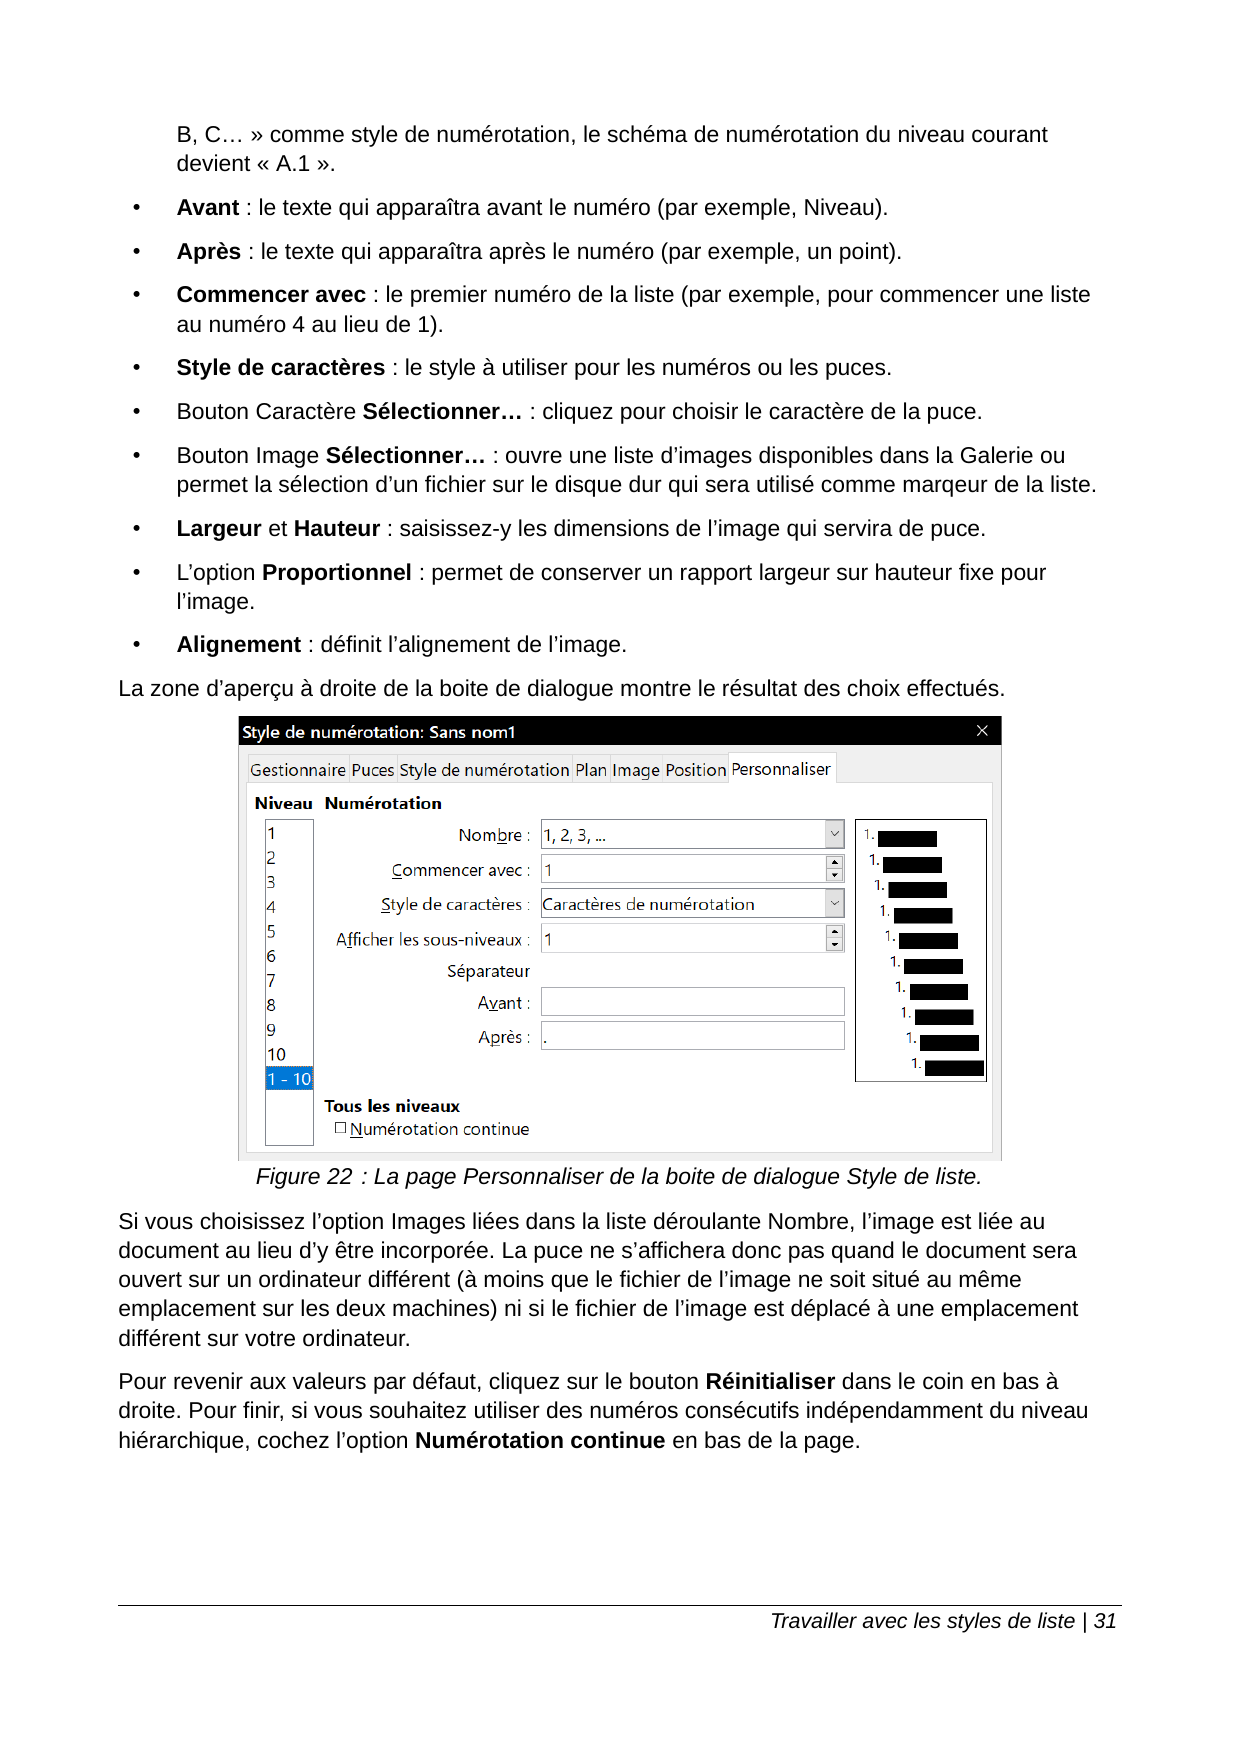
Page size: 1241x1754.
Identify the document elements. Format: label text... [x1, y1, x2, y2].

text Figure 22 : La page Personnaliser de la boite de dialogue Style de liste. [118, 1161, 1122, 1190]
picture [238, 716, 1002, 1161]
list Bouton Caractère Sélectionner… : cliquez pour choisir le caractère de la puce. [133, 395, 1122, 424]
list Commencer avec : le premier numéro de la liste (par exemple, pour commencer une liste au numéro 4 au lieu de 1). [133, 278, 1122, 337]
text Si vous choisissez l’option Images liées dans la liste déroulante Nombre, l’image est liée au document au lieu d’y être incorporée. La puce ne s’affichera donc pas quand le document sera ouvert sur un ordinateur différent (à moins que le fichier de l’image ne soit situé au même emplacement sur les deux machines) ni si le fichier de l’image est déplacé à une emplacement différent sur votre ordinateur. [118, 1205, 1122, 1351]
list Avant : le texte qui apparaîtra avant le numéro (par exemple, Niveau). [133, 191, 1122, 220]
list Bouton Image Sélectionner… : ouvre une liste d’images disponibles dans la Galerie ou permet la sélection d’un fichier sur le disque dur qui sera utilisé comme marqeur de la liste. [133, 439, 1122, 497]
list B, C… » comme style de numérotation, le schéma de numérotation du niveau courant devient « A.1 ». [133, 118, 1122, 176]
list L’option Proportionnel : permet de conserver un rapport largeur sur hauteur fixe pour l’image. [133, 556, 1122, 614]
text La zone d’aperçu à droite de la boite de dialogue montre le résultat des choix effectués. [118, 672, 1122, 701]
list Largeur et Hauteur : saisissez-y les dimensions de l’image qui servira de puce. [133, 512, 1122, 541]
list Alignement : définit l’alignement de l’image. [133, 628, 1122, 658]
text Pour revenir aux valeurs par défaut, cliquez sur le bouton Réinitialiser dans le coin en bas à droite. Pour finir, si vous souhaitez utiliser des numéros consécutifs indépendamment du niveau hiérarchique, cochez l’option Numérotation continue en bas de la page. [118, 1365, 1122, 1453]
list Après : le texte qui apparaîtra après le numéro (par exemple, un point). [133, 235, 1122, 264]
list Style de caractères : le style à utiliser pour les numéros ou les puces. [133, 351, 1122, 381]
